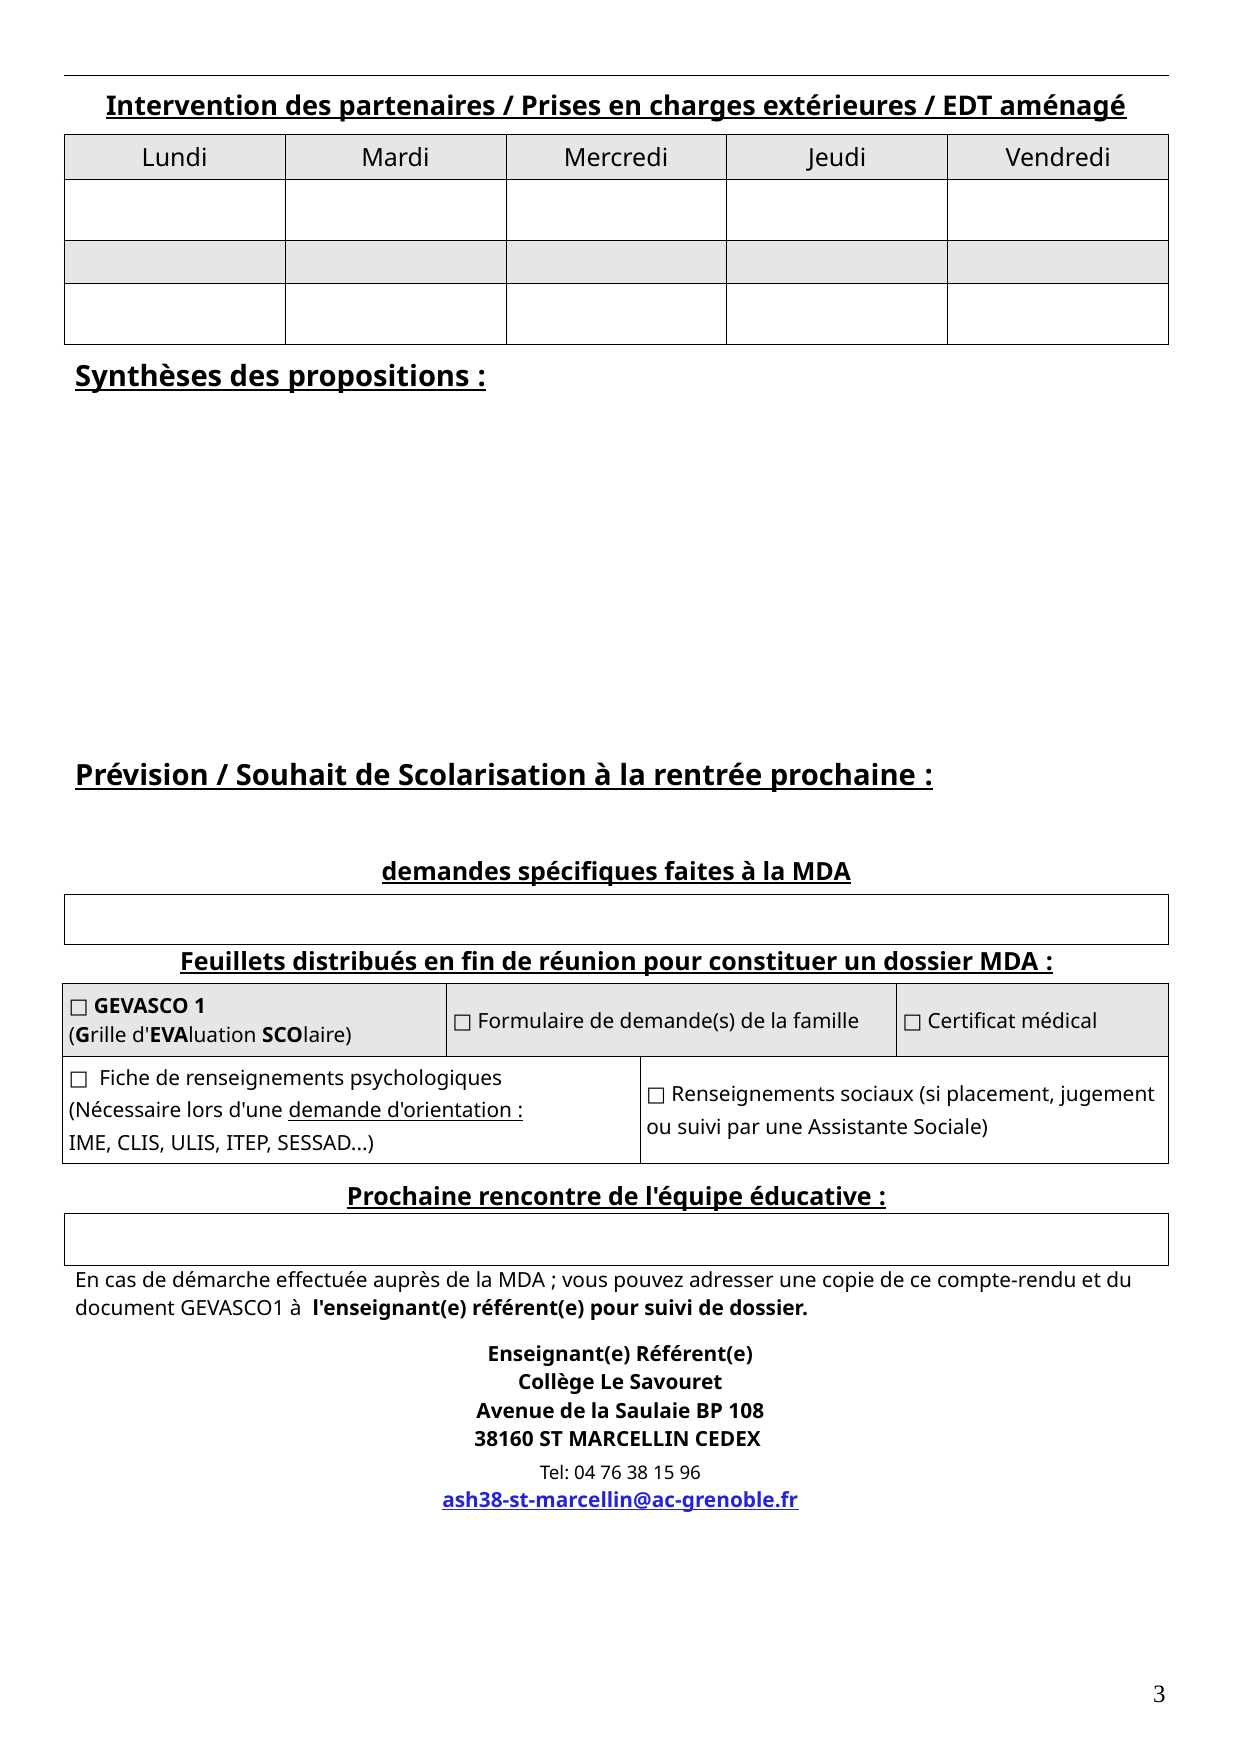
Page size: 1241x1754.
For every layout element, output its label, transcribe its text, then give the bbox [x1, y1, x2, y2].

table_cell [948, 241, 1168, 283]
table_header Synthèses des propositions : Prévision / Souhait de Scolarisation à la rentrée prochaine : [64, 355, 1168, 847]
table_cell [727, 241, 947, 283]
table_header □ Certificat médical [897, 984, 1168, 1056]
table_cell Jeudi [727, 135, 947, 179]
table_cell [286, 180, 506, 240]
text ash38-st-marcellin@ac-grenoble.fr [75, 1485, 1165, 1513]
text En cas de démarche effectuée auprès de la MDA ; vous pouvez adresser une copie de ce compte-rendu et du document GEVASCO1 à l'enseignant(e) référent(e) pour suivi de dossier. [75, 1266, 1165, 1322]
table_header demandes spécifiques faites à la MDA [64, 847, 1168, 894]
table_cell [507, 284, 726, 344]
table_cell [948, 180, 1168, 240]
table_header Intervention des partenaires / Prises en charges extérieures / EDT aménagé [64, 76, 1168, 134]
table_cell [727, 180, 947, 240]
table_cell [65, 895, 1168, 943]
table_header □ Formulaire de demande(s) de la famille [447, 984, 896, 1056]
table_cell [286, 284, 506, 344]
text Tel: 04 76 38 15 96 [75, 1459, 1165, 1485]
table_cell □ Fiche de renseignements psychologiques (Nécessaire lors d'une demande d'orientation : IME, CLIS, ULIS, ITEP, SESSAD...) [63, 1057, 640, 1162]
table_cell Mardi [286, 135, 506, 179]
table_cell [507, 180, 726, 240]
table_cell [65, 284, 285, 344]
text Avenue de la Saulaie BP 108 38160 ST MARCELLIN CEDEX [75, 1396, 1165, 1453]
table_cell [727, 284, 947, 344]
table_cell Mercredi [507, 135, 726, 179]
table_cell Vendredi [948, 135, 1168, 179]
table_cell □ Renseignements sociaux (si placement, jugement ou suivi par une Assistante Sociale) [641, 1057, 1168, 1162]
table_cell [65, 241, 285, 283]
table_cell [65, 1214, 1168, 1265]
table_header Feuillets distribués en fin de réunion pour constituer un dossier MDA : [63, 944, 1170, 1178]
table_header Prochaine rencontre de l'équipe éducative : [64, 1179, 1168, 1213]
table_cell Lundi [65, 135, 285, 179]
table_header □ GEVASCO 1 (Grille d'EVAluation SCOlaire) [63, 984, 446, 1056]
text Enseignant(e) Référent(e) Collège Le Savouret [75, 1339, 1165, 1396]
table_cell [65, 180, 285, 240]
table_cell [948, 284, 1168, 344]
table_cell [507, 241, 726, 283]
table_cell [286, 241, 506, 283]
